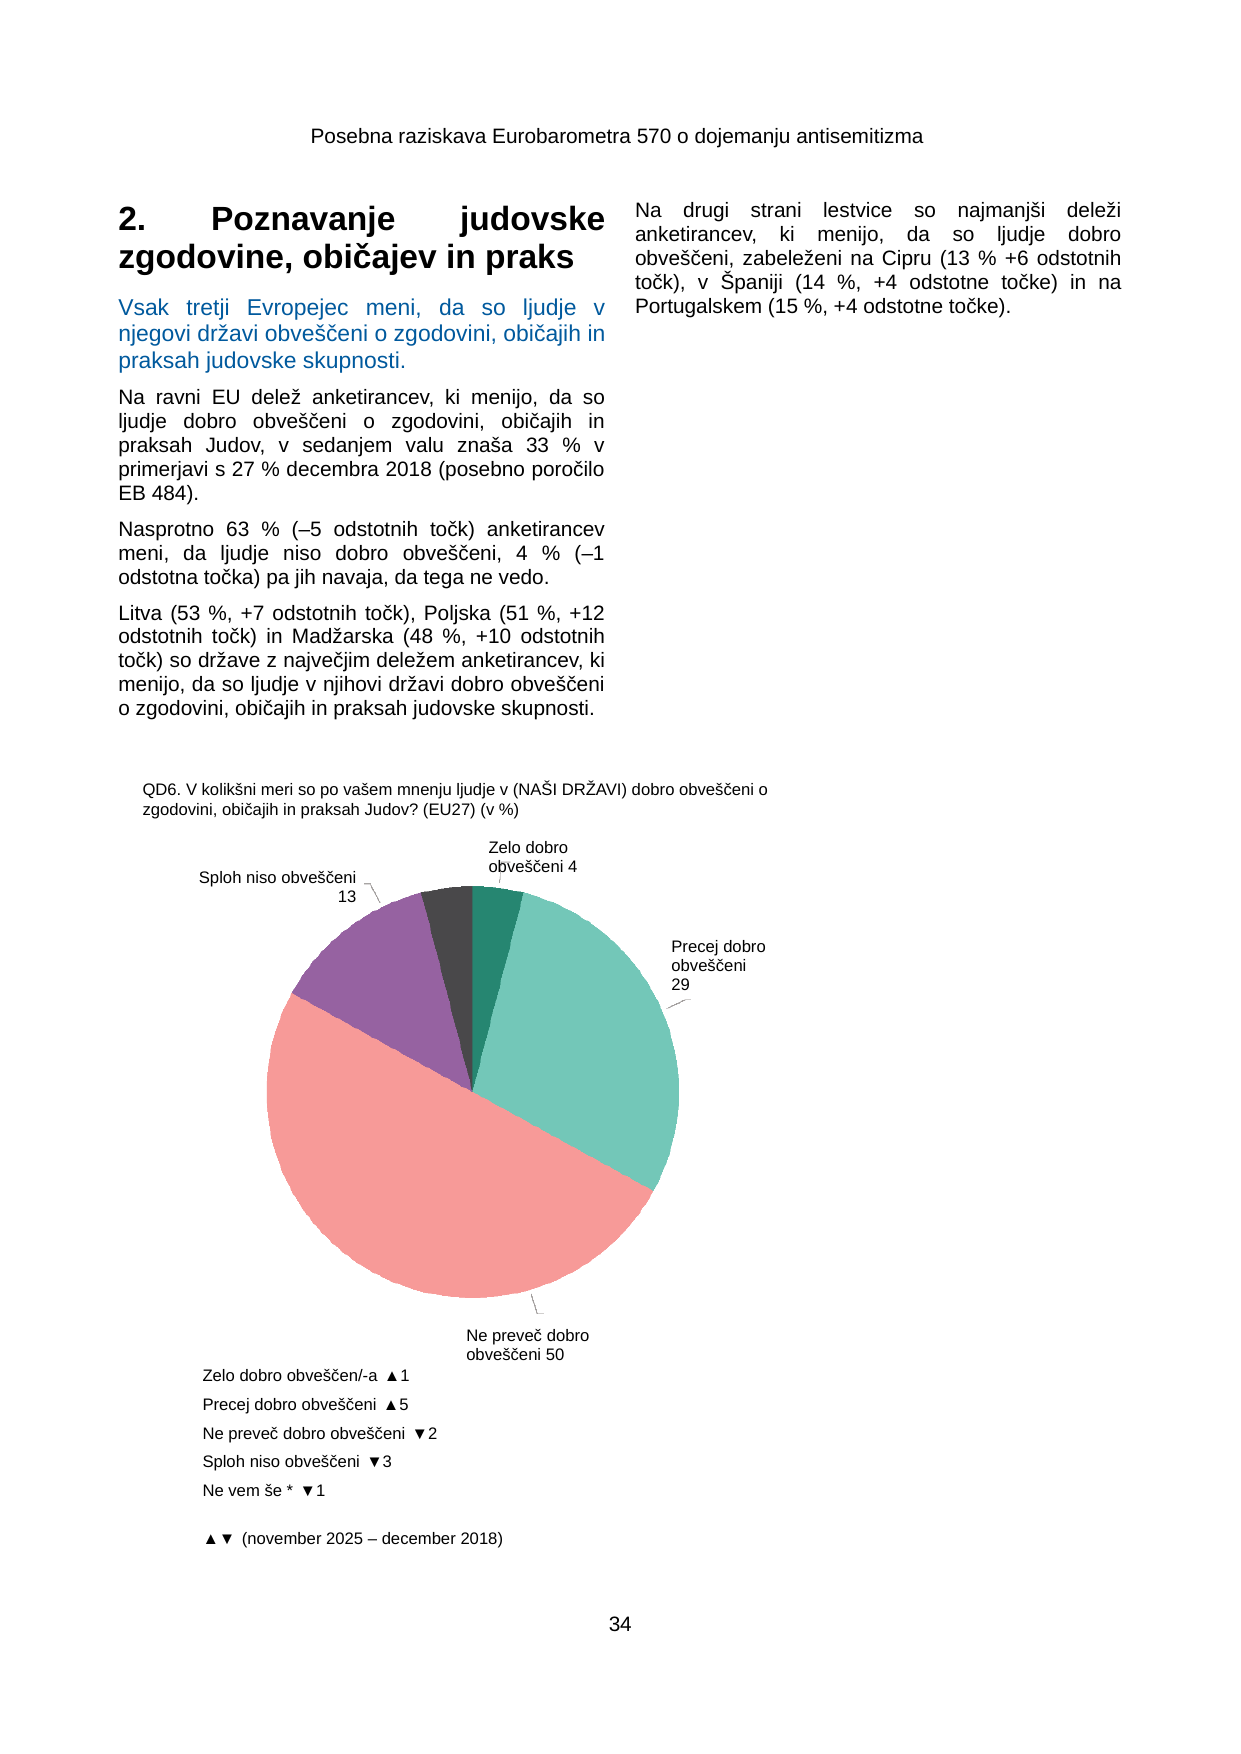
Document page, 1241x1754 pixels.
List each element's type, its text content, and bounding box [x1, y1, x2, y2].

text Vsak tretji Evropejec meni, da so ljudje v njegovi državi obveščeni o zgodovini, običajih in praksah judovske skupnosti. [118, 294, 605, 373]
subtitle 2. Poznavanje judovske zgodovine, običajev in praks [118, 198, 605, 276]
text Nasprotno 63 % (–5 odstotnih točk) anketirancev meni, da ljudje niso dobro obveščeni, 4 % (–1 odstotna točka) pa jih navaja, da tega ne vedo. [118, 517, 605, 588]
text Litva (53 %, +7 odstotnih točk), Poljska (51 %, +12 odstotnih točk) in Madžarska (48 %, +10 odstotnih točk) so države z največjim deležem anketirancev, ki menijo, da so ljudje v njihovi državi dobro obveščeni o zgodovini, običajih in praksah judovske skupnosti. [118, 600, 605, 720]
picture [260, 852, 701, 1323]
text Na ravni EU delež anketirancev, ki menijo, da so ljudje dobro obveščeni o zgodovini, običajih in praksah Judov, v sedanjem valu znaša 33 % v primerjavi s 27 % decembra 2018 (posebno poročilo EB 484). [118, 385, 605, 505]
text Na drugi strani lestvice so najmanjši deleži anketirancev, ki menijo, da so ljudje dobro obveščeni, zabeleženi na Cipru (13 % +6 odstotnih točk), v Španiji (14 %, +4 odstotne točke) in na Portugalskem (15 %, +4 odstotne točke). [635, 198, 1122, 318]
